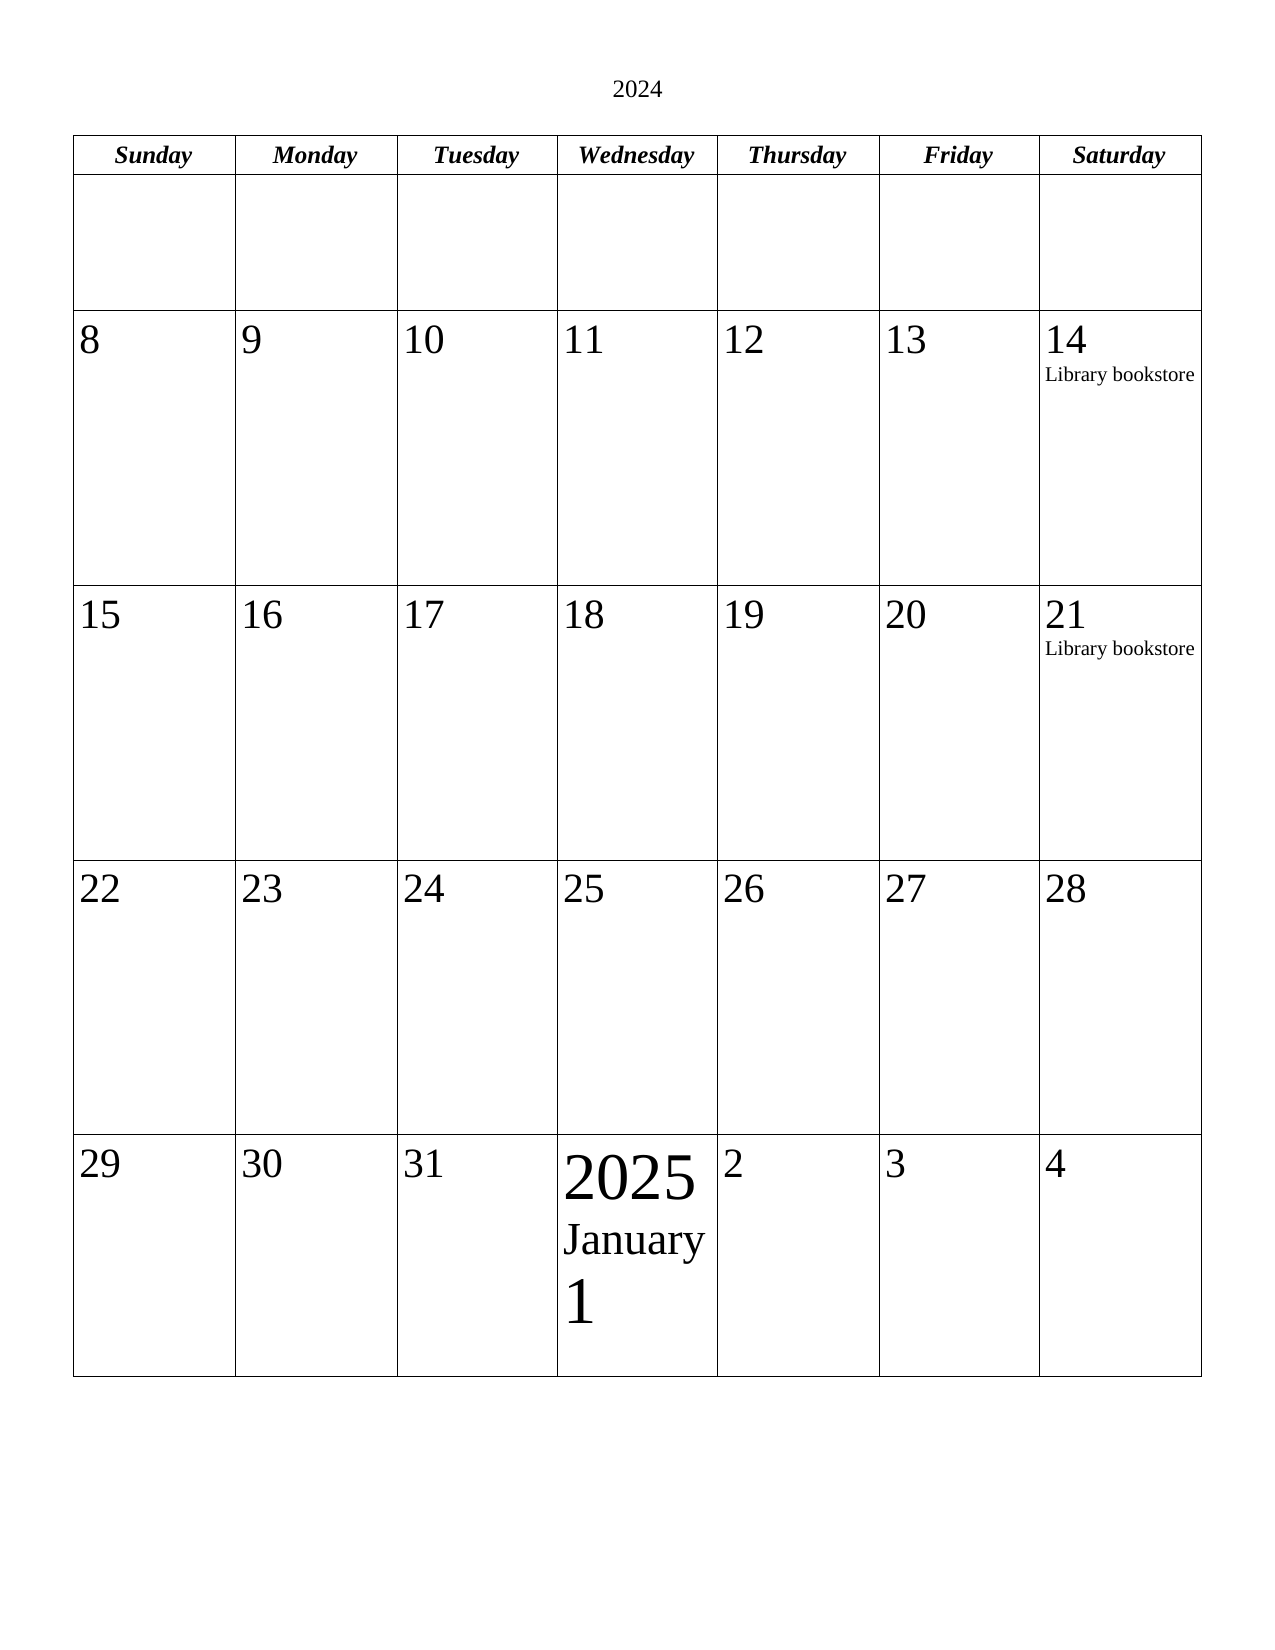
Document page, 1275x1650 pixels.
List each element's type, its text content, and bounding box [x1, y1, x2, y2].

table_cell 14 Library bookstore [1040, 311, 1201, 585]
table_cell 10 [398, 311, 557, 585]
table_cell 2025 January 1 [558, 1135, 717, 1376]
table_cell [718, 175, 879, 310]
table_cell 19 [718, 586, 879, 859]
table_header Monday [236, 136, 397, 174]
table_cell 9 [236, 311, 397, 585]
table_cell 16 [236, 586, 397, 859]
table_cell [236, 175, 397, 310]
table_cell 27 [880, 861, 1039, 1134]
table_cell 3 [880, 1135, 1039, 1376]
table_cell 2 [718, 1135, 879, 1376]
table_cell 8 [74, 311, 235, 585]
table_cell [74, 175, 235, 310]
table_cell 23 [236, 861, 397, 1134]
table_header Friday [880, 136, 1039, 174]
table_cell 13 [880, 311, 1039, 585]
table_cell 22 [74, 861, 235, 1134]
table_cell [1040, 175, 1201, 310]
table_cell 17 [398, 586, 557, 859]
table_header Thursday [718, 136, 879, 174]
table_cell [880, 175, 1039, 310]
table_header Sunday [74, 136, 235, 174]
table_cell 15 [74, 586, 235, 859]
table_cell 30 [236, 1135, 397, 1376]
table_cell 11 [558, 311, 717, 585]
table_cell 29 [74, 1135, 235, 1376]
table_cell 28 [1040, 861, 1201, 1134]
table_cell 21 Library bookstore [1040, 586, 1201, 859]
table_cell 26 [718, 861, 879, 1134]
table_cell 12 [718, 311, 879, 585]
table_cell 31 [398, 1135, 557, 1376]
table_cell 25 [558, 861, 717, 1134]
table_cell 18 [558, 586, 717, 859]
table_cell [398, 175, 557, 310]
table_header Wednesday [558, 136, 717, 174]
table_cell 20 [880, 586, 1039, 859]
table_header Tuesday [398, 136, 557, 174]
table_cell 4 [1040, 1135, 1201, 1376]
table_cell [558, 175, 717, 310]
table_header Saturday [1040, 136, 1201, 174]
table_cell 24 [398, 861, 557, 1134]
